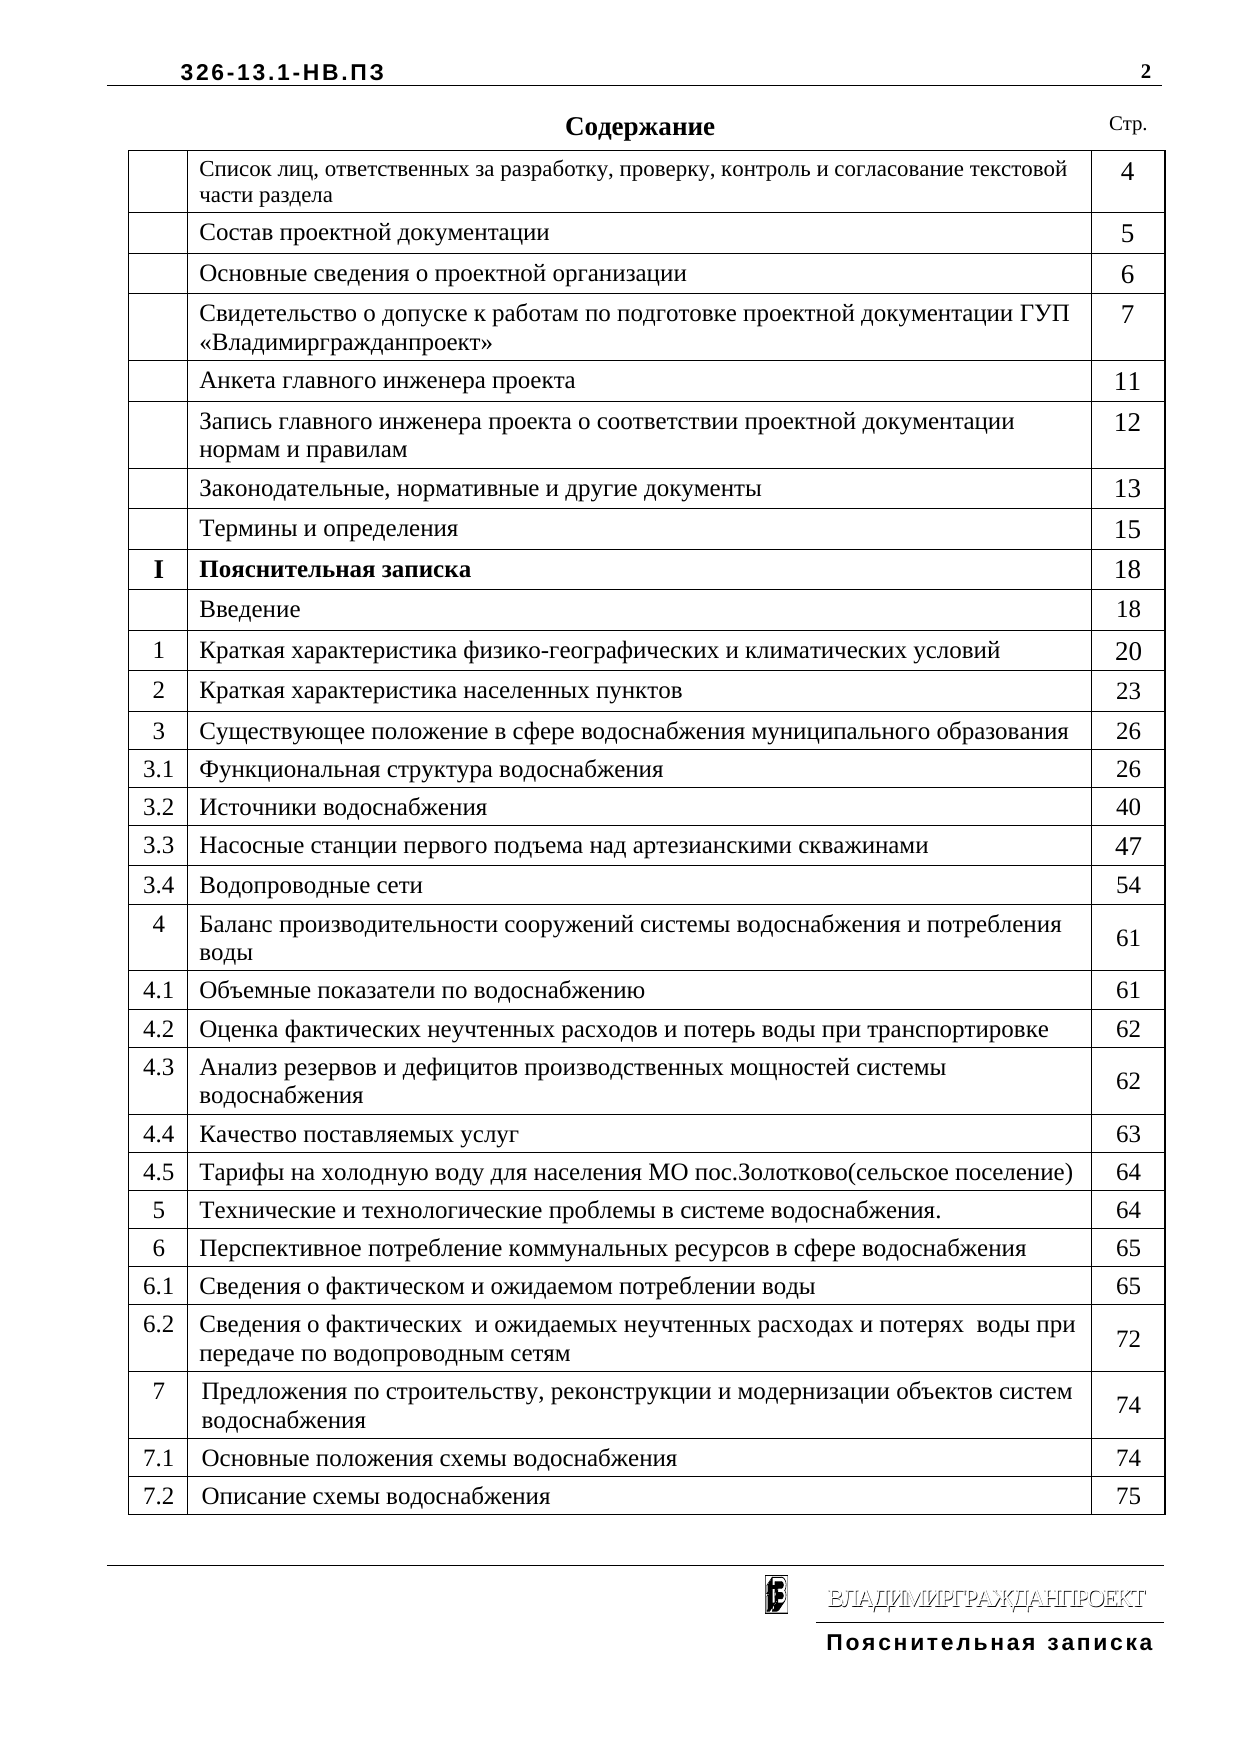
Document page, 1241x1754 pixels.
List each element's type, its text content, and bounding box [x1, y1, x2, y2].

table_cell Источники водоснабжения [188, 788, 1091, 825]
table_cell 62 [1092, 1010, 1164, 1047]
table_cell 5 [1092, 213, 1164, 253]
table_cell Краткая характеристика физико-географических и климатических условий [188, 631, 1091, 670]
table_cell Пояснительная записка [188, 550, 1091, 589]
table_cell 4 [129, 905, 187, 970]
table_cell Качество поставляемых услуг [188, 1115, 1091, 1152]
table_cell Запись главного инженера проекта о соответствии проектной документации нормам и правилам [188, 402, 1091, 467]
table_cell 62 [1092, 1048, 1164, 1113]
table_cell 15 [1092, 509, 1164, 548]
table_header Стр. [1092, 111, 1165, 150]
table_cell 3.4 [129, 866, 187, 903]
table_cell 7.2 [129, 1477, 187, 1514]
table_cell 64 [1092, 1153, 1164, 1190]
table_cell [129, 590, 187, 629]
table_cell Предложения по строительству, реконструкции и модернизации объектов систем водоснабжения [188, 1372, 1091, 1438]
table_header Содержание [188, 111, 1092, 150]
table_cell 18 [1092, 590, 1164, 629]
table_cell Технические и технологические проблемы в системе водоснабжения. [188, 1191, 1091, 1228]
table_cell 4.5 [129, 1153, 187, 1190]
table_cell Краткая характеристика населенных пунктов [188, 671, 1091, 711]
table_cell Существующее положение в сфере водоснабжения муниципального образования [188, 712, 1091, 749]
table_cell 47 [1092, 826, 1164, 865]
table_cell 40 [1092, 788, 1164, 825]
table_cell [129, 361, 187, 401]
table_cell 7 [1092, 294, 1164, 360]
table_cell [129, 254, 187, 293]
table_cell 26 [1092, 712, 1164, 749]
table_cell Оценка фактических неучтенных расходов и потерь воды при транспортировке [188, 1010, 1091, 1047]
table_cell 61 [1092, 905, 1164, 970]
table_cell 74 [1092, 1372, 1164, 1438]
table_cell 75 [1092, 1477, 1164, 1514]
table_cell 6 [1092, 254, 1164, 293]
table_cell Тарифы на холодную воду для населения МО пос.Золотково(сельское поселение) [188, 1153, 1091, 1190]
table_cell 54 [1092, 866, 1164, 903]
table_cell Функциональная структура водоснабжения [188, 750, 1091, 787]
table_cell Свидетельство о допуске к работам по подготовке проектной документации ГУП «Владимиргражданпроект» [188, 294, 1091, 360]
table_cell 74 [1092, 1439, 1164, 1476]
table_cell [129, 213, 187, 253]
table_cell 63 [1092, 1115, 1164, 1152]
table_cell Законодательные, нормативные и другие документы [188, 469, 1091, 508]
table_cell 6.1 [129, 1267, 187, 1304]
table_cell Анкета главного инженера проекта [188, 361, 1091, 401]
table_cell 3.2 [129, 788, 187, 825]
table_cell 1 [129, 631, 187, 670]
table_cell Введение [188, 590, 1091, 629]
table_cell 3 [129, 712, 187, 749]
table_cell 18 [1092, 550, 1164, 589]
table_cell [129, 469, 187, 508]
table_cell [129, 402, 187, 467]
table_cell 12 [1092, 402, 1164, 467]
table_cell 65 [1092, 1267, 1164, 1304]
table_cell Список лиц, ответственных за разработку, проверку, контроль и согласование текстовой части раздела [188, 151, 1091, 212]
table_cell 13 [1092, 469, 1164, 508]
table_cell Баланс производительности сооружений системы водоснабжения и потребления воды [188, 905, 1091, 970]
table_cell I [129, 550, 187, 589]
table_cell 7.1 [129, 1439, 187, 1476]
table_cell Перспективное потребление коммунальных ресурсов в сфере водоснабжения [188, 1229, 1091, 1266]
table_cell 6 [129, 1229, 187, 1266]
table_cell 65 [1092, 1229, 1164, 1266]
table_cell [129, 294, 187, 360]
table_cell Основные положения схемы водоснабжения [188, 1439, 1091, 1476]
table_cell 61 [1092, 971, 1164, 1008]
table_cell 4.1 [129, 971, 187, 1008]
table_cell Объемные показатели по водоснабжению [188, 971, 1091, 1008]
table_cell 23 [1092, 671, 1164, 711]
table_cell 7 [129, 1372, 187, 1438]
table_cell Сведения о фактическом и ожидаемом потреблении воды [188, 1267, 1091, 1304]
table_cell 6.2 [129, 1305, 187, 1371]
table_cell Основные сведения о проектной организации [188, 254, 1091, 293]
table_cell 4.3 [129, 1048, 187, 1113]
table_cell Насосные станции первого подъема над артезианскими скважинами [188, 826, 1091, 865]
table_cell 72 [1092, 1305, 1164, 1371]
table_cell 20 [1092, 631, 1164, 670]
table_cell 3.1 [129, 750, 187, 787]
table_cell 4 [1092, 151, 1164, 212]
table_cell 3.3 [129, 826, 187, 865]
table_cell 11 [1092, 361, 1164, 401]
table_header [128, 111, 188, 150]
table_cell 64 [1092, 1191, 1164, 1228]
table_cell [129, 509, 187, 548]
table_cell Сведения о фактических и ожидаемых неучтенных расходах и потерях воды при передаче по водопроводным сетям [188, 1305, 1091, 1371]
table_cell 4.2 [129, 1010, 187, 1047]
table_cell 2 [129, 671, 187, 711]
table_cell 5 [129, 1191, 187, 1228]
table_cell [129, 151, 187, 212]
table_cell Водопроводные сети [188, 866, 1091, 903]
table_cell 26 [1092, 750, 1164, 787]
table_cell Описание схемы водоснабжения [188, 1477, 1091, 1514]
table_cell Термины и определения [188, 509, 1091, 548]
table_cell Анализ резервов и дефицитов производственных мощностей системы водоснабжения [188, 1048, 1091, 1113]
table_cell 4.4 [129, 1115, 187, 1152]
table_cell Состав проектной документации [188, 213, 1091, 253]
